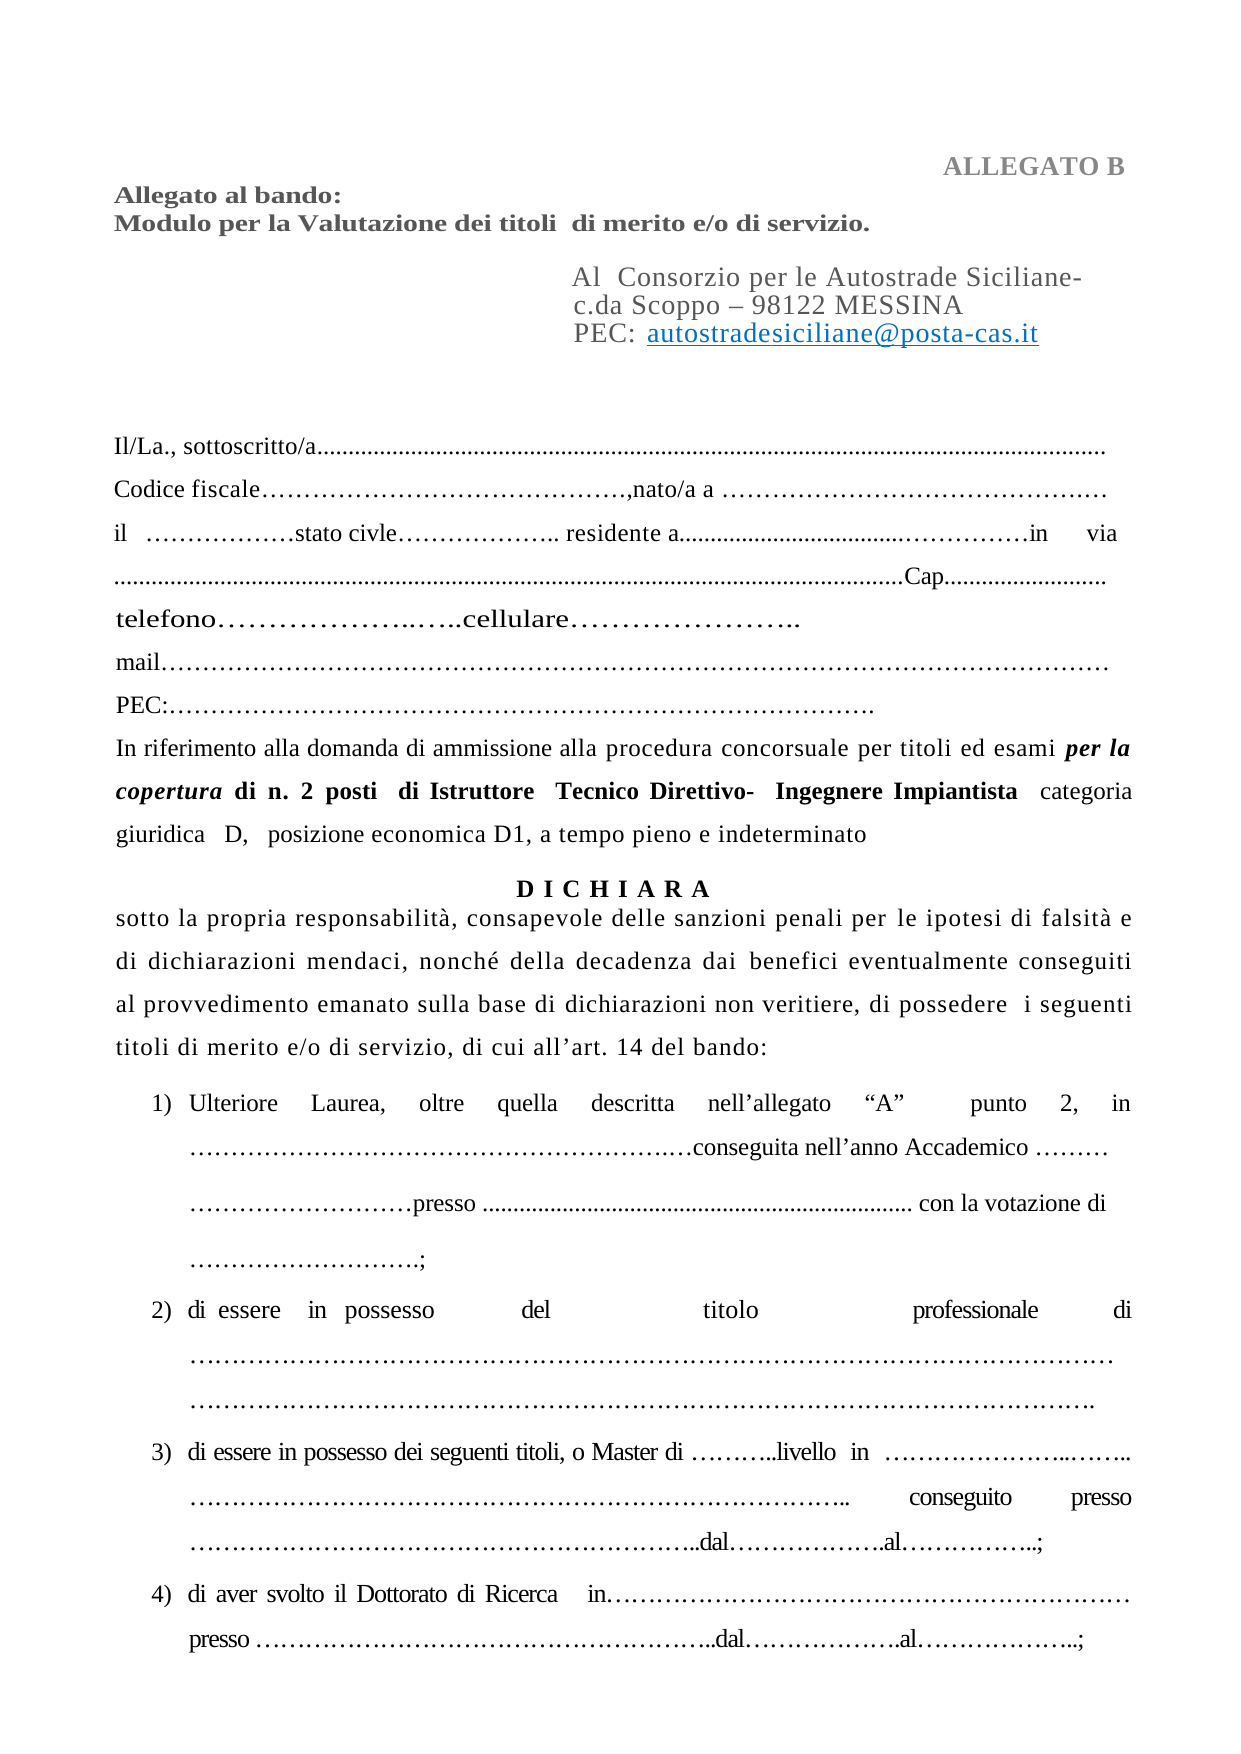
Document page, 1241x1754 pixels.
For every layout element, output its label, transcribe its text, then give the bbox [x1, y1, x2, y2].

text Allegato al bando: [113, 181, 1132, 209]
list di essere in possesso dei seguenti titoli, o Master di ………..livello in …………………..…….. …………………………………………………………………….. conseguito presso ……………………………………………………..dal……………….al……………..; [151, 1436, 1132, 1556]
list di essere in possesso del titolo professionale di …………………………………………………………………………………………………………………………………………………………………………………………………. [151, 1294, 1132, 1414]
text DICHIARA [113, 874, 1112, 903]
list di aver svolto il Dottorato di Ricerca in……………………………………………………… presso ………………………………………………..dal……………….al………………..; [151, 1578, 1132, 1653]
text Il/La., sottoscritto/a [113, 431, 1132, 460]
text PEC: autostradesiciliane@posta-cas.it [113, 320, 1132, 348]
text il ………………stato civle……………….. residente a ……………in via Cap [113, 518, 1117, 589]
text ……………………….; [188, 1244, 1132, 1273]
text PEC:…………………………………………………………………………. [116, 690, 1132, 719]
text ………………………presso ...................................................................... con la votazione di [188, 1188, 1132, 1216]
text c.da Scoppo – 98122 MESSINA [113, 292, 1132, 320]
text sotto la propria responsabilità, consapevole delle sanzioni penali per le ipotesi di falsità e di dichiarazioni mendaci, nonché della decadenza dai benefici eventualmente conseguiti al provvedimento emanato sulla base di dichiarazioni non veritiere, di possedere i seguenti titoli di merito e/o di servizio, di cui all’art. 14 del bando: [116, 903, 1132, 1061]
text telefono………………..…..cellulare………………….. mail…………………………………………………………………………………………………… [116, 604, 1132, 676]
text Modulo per la Valutazione dei titoli di merito e/o di servizio. [113, 209, 1132, 236]
text Codice fiscale…………………………………….,nato/a a …………………………………….… [113, 474, 1132, 503]
text Al Consorzio per le Autostrade Siciliane- [488, 264, 1132, 292]
text ALLEGATO B [113, 150, 1132, 181]
list Ulteriore Laurea, oltre quella descritta nell’allegato “A” punto 2, in ………………………………………………….…conseguita nell’anno Accademico ……… [151, 1088, 1132, 1160]
text In riferimento alla domanda di ammissione alla procedura concorsuale per titoli ed esami per la copertura di n. 2 posti di Istruttore Tecnico Direttivo- Ingegnere Impiantista categoria giuridica D, posizione economica D1, a tempo pieno e indeterminato [116, 733, 1132, 848]
